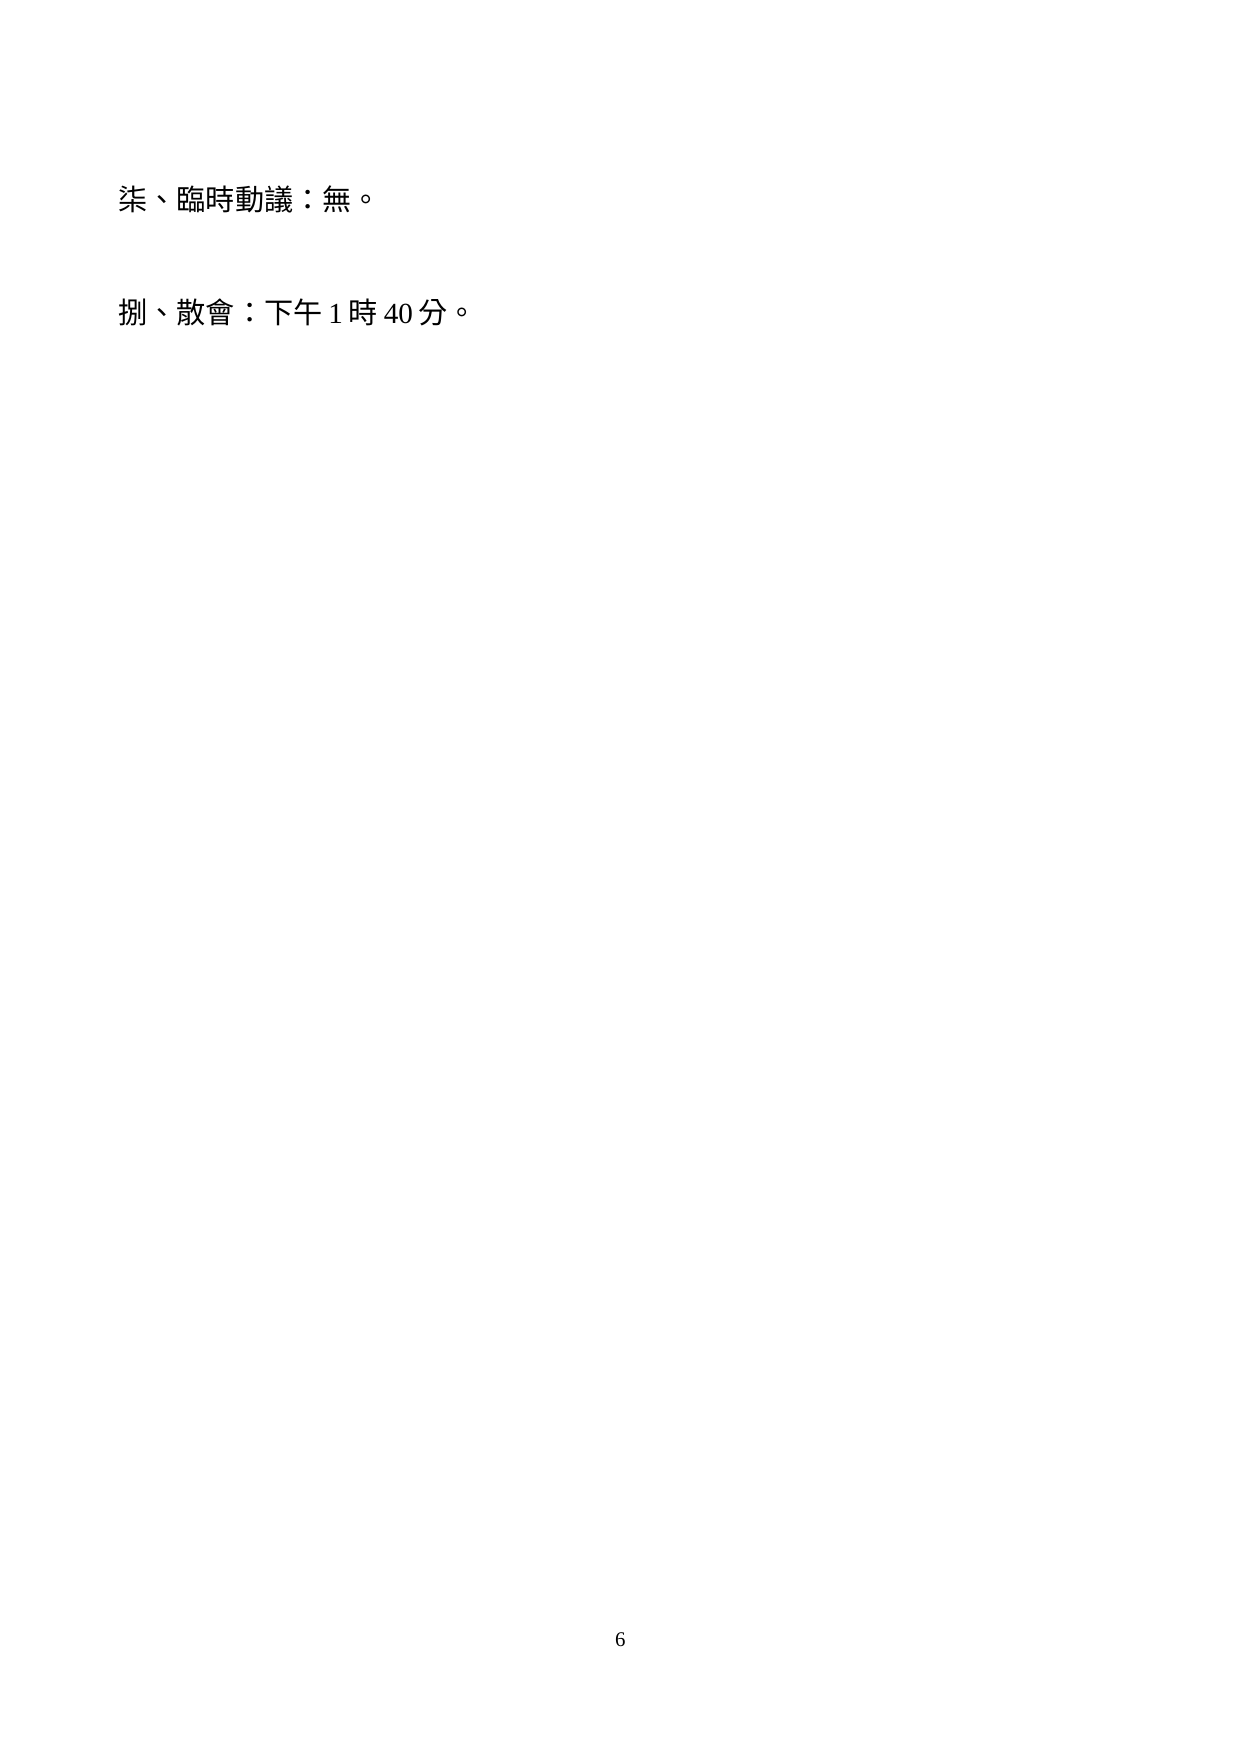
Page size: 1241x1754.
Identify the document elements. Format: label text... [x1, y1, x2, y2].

text 捌、散會：下午1時40分。 [118, 273, 1122, 348]
text 柒、臨時動議：無。 [118, 160, 1122, 235]
